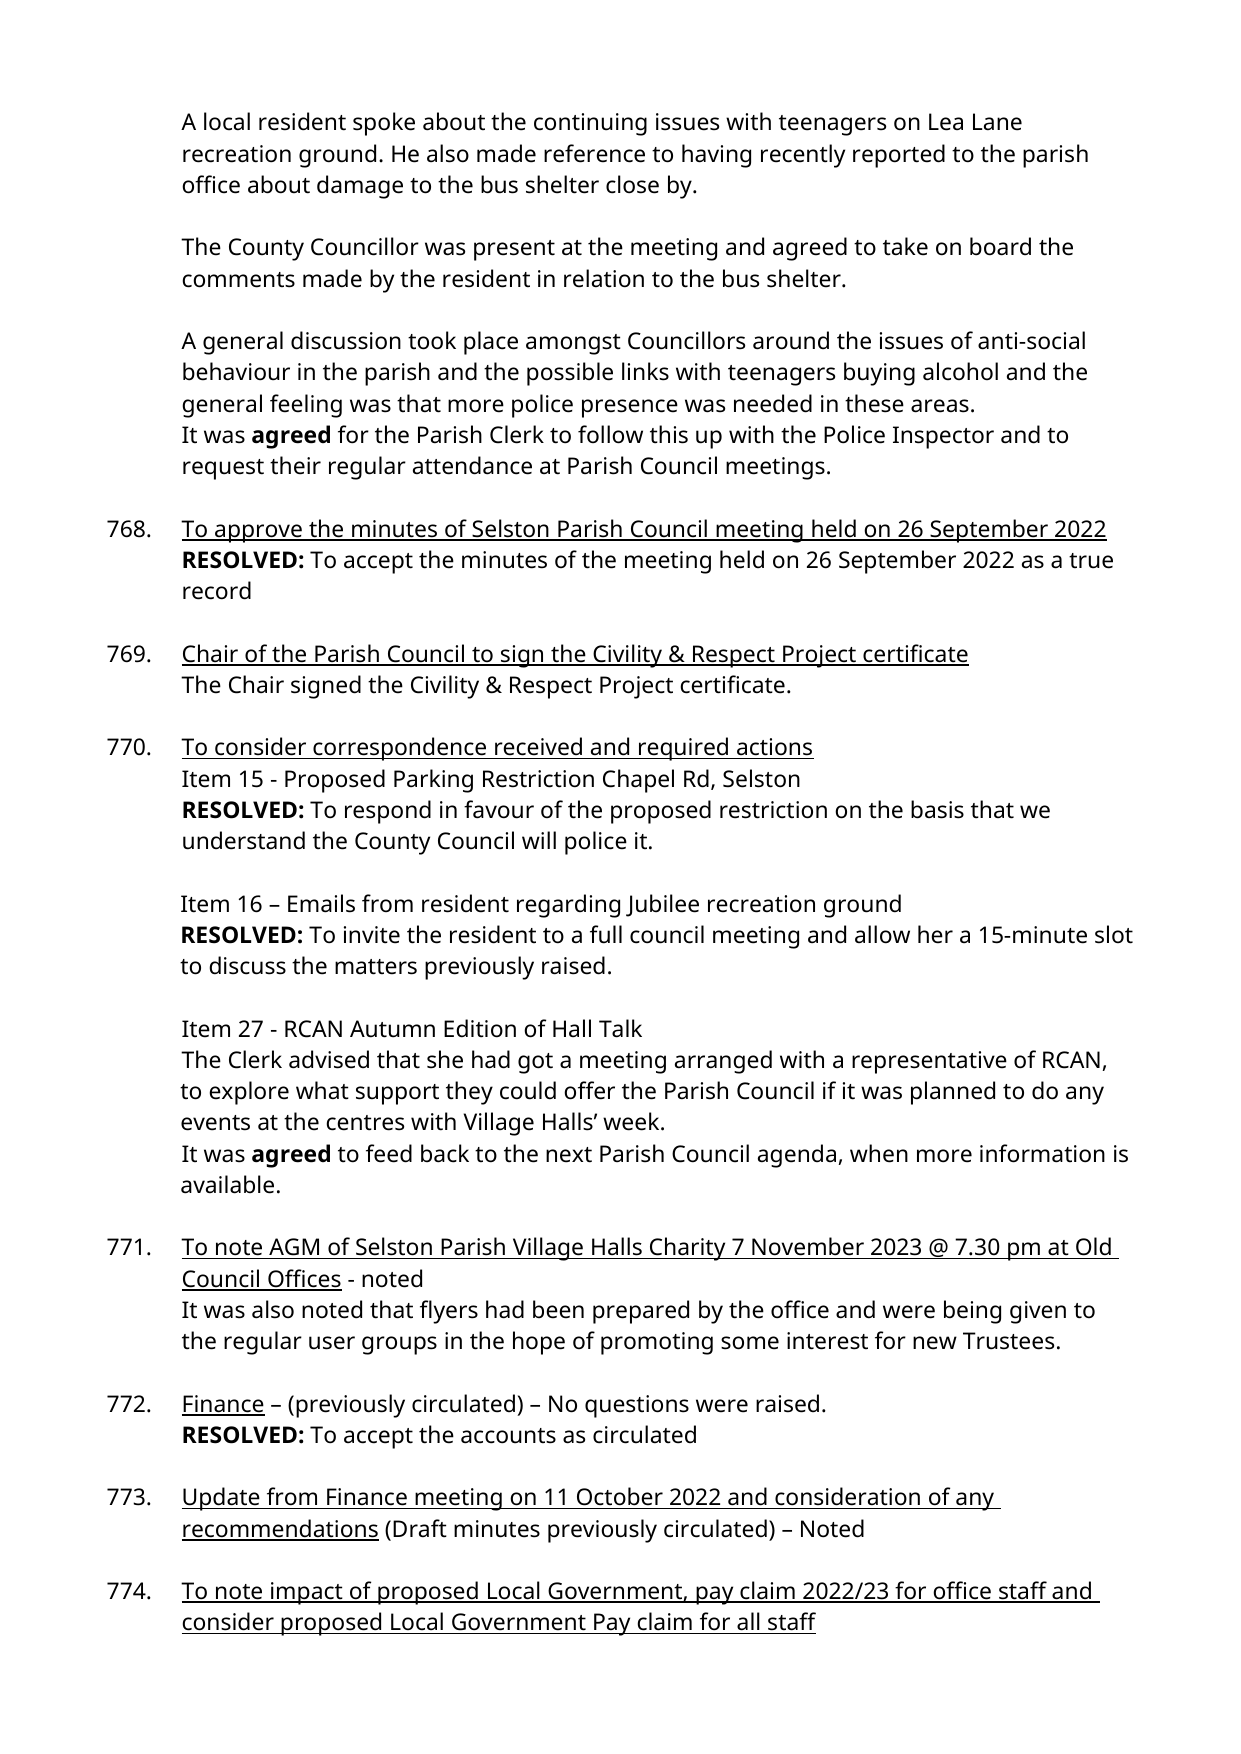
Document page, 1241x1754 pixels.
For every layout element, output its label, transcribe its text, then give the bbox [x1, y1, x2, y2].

text RESOLVED: To accept the accounts as circulated [106, 1419, 1134, 1450]
text RESOLVED: To invite the resident to a full council meeting and allow her a 15-minute slot to discuss the matters previously raised. [180, 919, 1134, 981]
text 768. To approve the minutes of Selston Parish Council meeting held on 26 September 2022 [106, 513, 1134, 544]
text It was agreed for the Parish Clerk to follow this up with the Police Inspector and to request their regular attendance at Parish Council meetings. [181, 419, 1134, 481]
text 774. To note impact of proposed Local Government, pay claim 2022/23 for office staff and consider proposed Local Government Pay claim for all staff [106, 1575, 1134, 1638]
text A general discussion took place amongst Councillors around the issues of anti-social behaviour in the parish and the possible links with teenagers buying alcohol and the general feeling was that more police presence was needed in these areas. [181, 325, 1134, 419]
text RESOLVED: To respond in favour of the proposed restriction on the basis that we understand the County Council will police it. [181, 794, 1134, 856]
text It was also noted that flyers had been prepared by the office and were being given to the regular user groups in the hope of promoting some interest for new Trustees. [181, 1294, 1134, 1356]
text Item 27 - RCAN Autumn Edition of Hall Talk [106, 1013, 1134, 1044]
text 770. To consider correspondence received and required actions [106, 731, 1134, 763]
text 769. Chair of the Parish Council to sign the Civility & Respect Project certificate [106, 638, 1134, 669]
text The Chair signed the Civility & Respect Project certificate. [106, 669, 1134, 700]
text 771. To note AGM of Selston Parish Village Halls Charity 7 November 2023 @ 7.30 pm at Old Council Offices - noted [106, 1231, 1134, 1294]
text 773. Update from Finance meeting on 11 October 2022 and consideration of any recommendations (Draft minutes previously circulated) – Noted [106, 1481, 1134, 1544]
text 772. Finance – (previously circulated) – No questions were raised. [106, 1388, 1134, 1419]
text RESOLVED: To accept the minutes of the meeting held on 26 September 2022 as a true record [181, 544, 1134, 606]
text The County Councillor was present at the meeting and agreed to take on board the comments made by the resident in relation to the bus shelter. [181, 231, 1134, 294]
text Item 15 - Proposed Parking Restriction Chapel Rd, Selston [106, 763, 1134, 794]
text A local resident spoke about the continuing issues with teenagers on Lea Lane recreation ground. He also made reference to having recently reported to the parish office about damage to the bus shelter close by. [181, 106, 1134, 200]
text Item 16 – Emails from resident regarding Jubilee recreation ground [180, 888, 1134, 919]
text It was agreed to feed back to the next Parish Council agenda, when more information is available. [180, 1138, 1134, 1200]
text The Clerk advised that she had got a meeting arranged with a representative of RCAN, to explore what support they could offer the Parish Council if it was planned to do any events at the centres with Village Halls’ week. [180, 1044, 1134, 1138]
